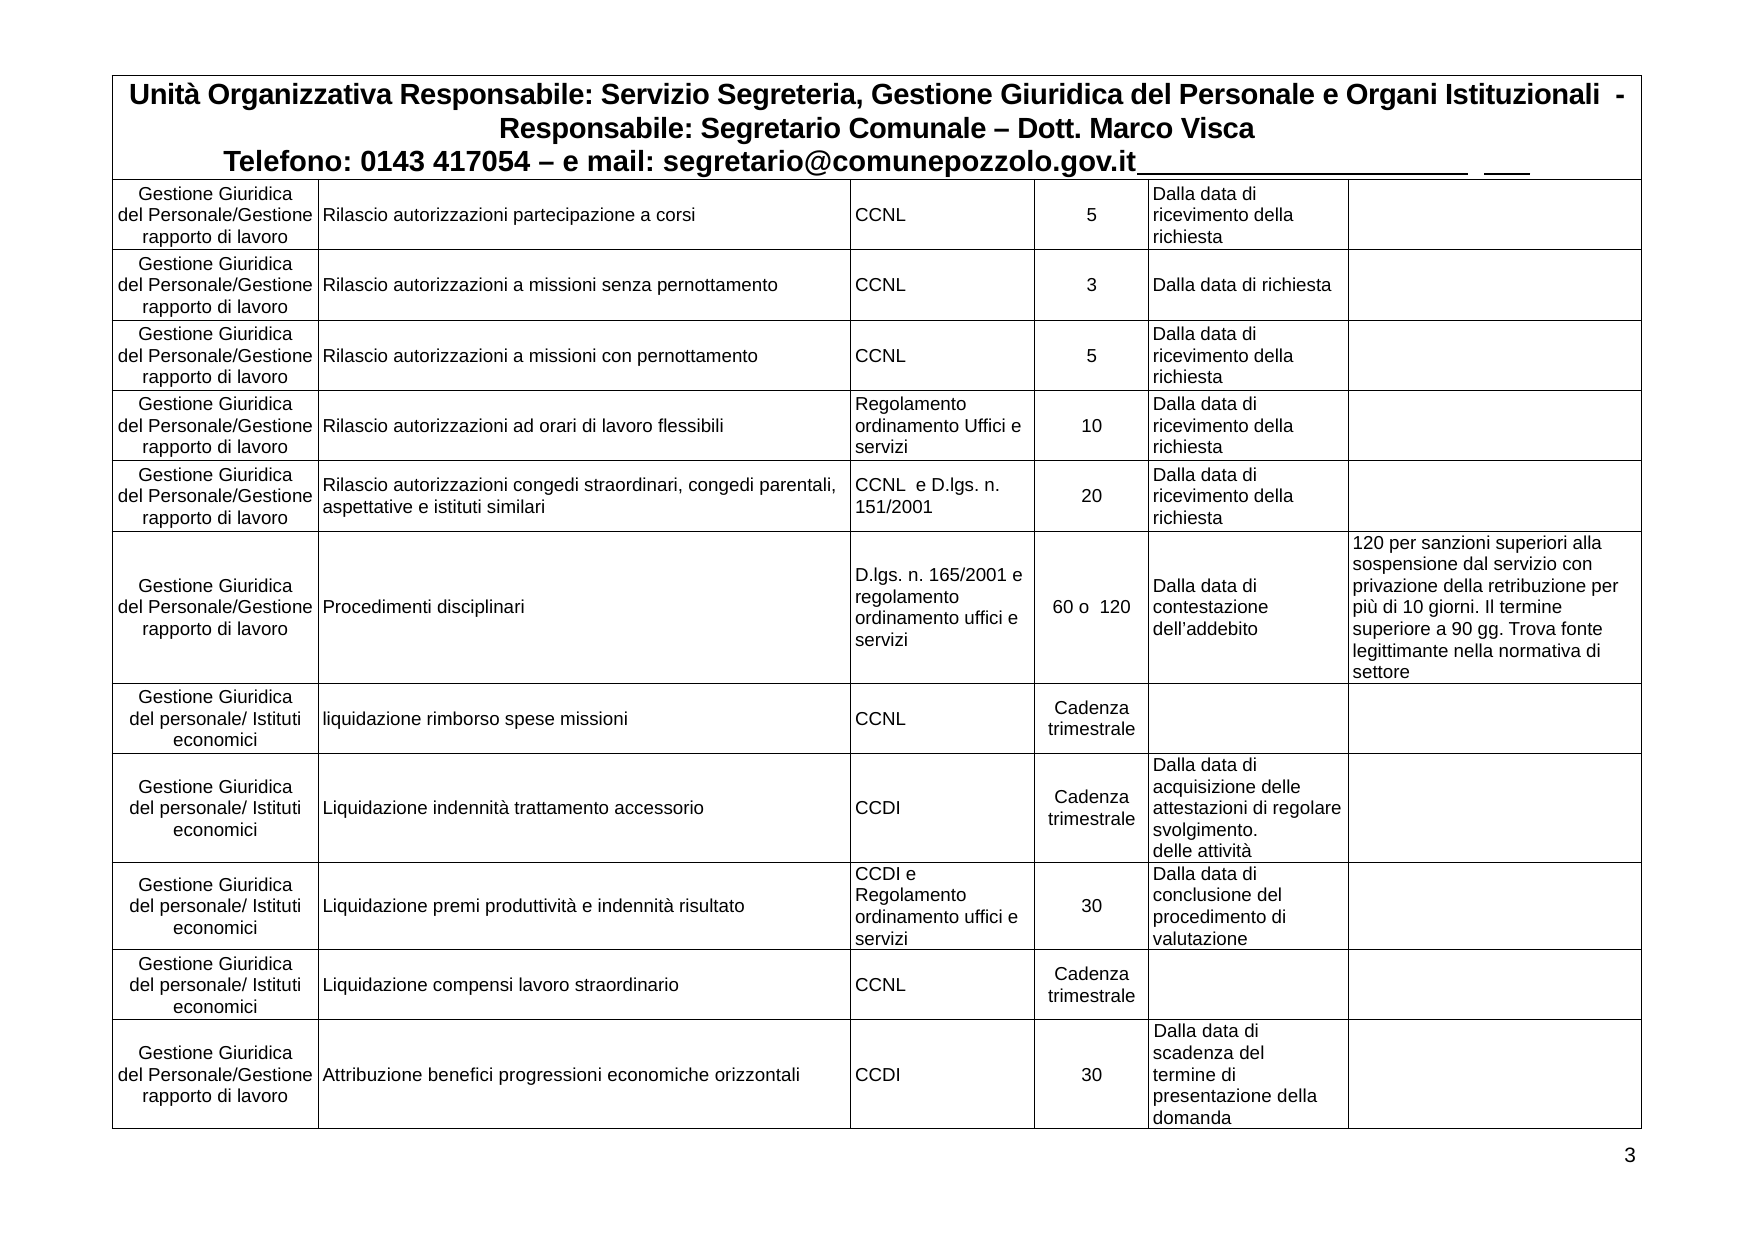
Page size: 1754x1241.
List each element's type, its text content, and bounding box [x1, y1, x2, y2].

table_cell Rilascio autorizzazioni a missioni senza pernottamento [319, 250, 850, 319]
table_cell 5 [1035, 321, 1148, 390]
table_cell [1349, 684, 1641, 753]
table_cell Cadenza trimestrale [1035, 754, 1148, 862]
table_cell 30 [1035, 863, 1148, 949]
table_cell Liquidazione premi produttività e indennità risultato [319, 863, 850, 949]
table_cell D.lgs. n. 165/2001 e regolamento ordinamento uffici e servizi [851, 532, 1034, 682]
table_cell 30 [1035, 1020, 1148, 1128]
table_cell Gestione Giuridica del personale/ Istituti economici [113, 754, 318, 862]
table_cell [1349, 863, 1641, 949]
table_cell Rilascio autorizzazioni partecipazione a corsi [319, 180, 850, 249]
table_cell 60 o 120 [1035, 532, 1148, 682]
table_cell CCNL e D.lgs. n. 151/2001 [851, 461, 1034, 531]
table_cell Gestione Giuridica del Personale/Gestione rapporto di lavoro [113, 532, 318, 682]
table_cell Dalla data di contestazione dell’addebito [1149, 532, 1348, 682]
table_cell [1349, 950, 1641, 1019]
table_cell Cadenza trimestrale [1035, 684, 1148, 753]
table_cell Gestione Giuridica del Personale/Gestione rapporto di lavoro [113, 250, 318, 319]
table_cell [1349, 321, 1641, 390]
table_cell CCNL [851, 321, 1034, 390]
table_cell 3 [1035, 250, 1148, 319]
table_cell Procedimenti disciplinari [319, 532, 850, 682]
table_cell Gestione Giuridica del personale/ Istituti economici [113, 950, 318, 1019]
table_cell 20 [1035, 461, 1148, 531]
table_cell Gestione Giuridica del Personale/Gestione rapporto di lavoro [113, 461, 318, 531]
table_cell [1349, 391, 1641, 460]
table_cell Rilascio autorizzazioni a missioni con pernottamento [319, 321, 850, 390]
table_cell Cadenza trimestrale [1035, 950, 1148, 1019]
table_cell Rilascio autorizzazioni congedi straordinari, congedi parentali, aspettative e istituti similari [319, 461, 850, 531]
table_cell CCNL [851, 250, 1034, 319]
table_cell 10 [1035, 391, 1148, 460]
table_cell [1149, 684, 1348, 753]
table_header Unità Organizzativa Responsabile: Servizio Segreteria, Gestione Giuridica del Personale e Organi Istituzionali - Responsabile: Segretario Comunale – Dott. Marco Visca Telefono: 0143 417054 – e mail: segretario@comunepozzolo.gov.it [113, 76, 1641, 179]
table_cell [1349, 754, 1641, 862]
table_cell CCDI [851, 754, 1034, 862]
table_cell Dalla data di ricevimento della richiesta [1149, 461, 1348, 531]
table_cell Dalla data di ricevimento della richiesta [1149, 391, 1348, 460]
table_cell [1349, 250, 1641, 319]
table_cell Rilascio autorizzazioni ad orari di lavoro flessibili [319, 391, 850, 460]
table_cell Regolamento ordinamento Uffici e servizi [851, 391, 1034, 460]
table_cell Gestione Giuridica del Personale/Gestione rapporto di lavoro [113, 1020, 318, 1128]
table_cell Liquidazione compensi lavoro straordinario [319, 950, 850, 1019]
table_cell [1349, 461, 1641, 531]
table_cell CCNL [851, 950, 1034, 1019]
table_cell Gestione Giuridica del Personale/Gestione rapporto di lavoro [113, 180, 318, 249]
table_cell [1349, 1020, 1641, 1128]
table_cell CCNL [851, 684, 1034, 753]
table_cell Gestione Giuridica del Personale/Gestione rapporto di lavoro [113, 321, 318, 390]
table_cell Dalla data di richiesta [1149, 250, 1348, 319]
table_cell 5 [1035, 180, 1148, 249]
table_cell Dalla data di ricevimento della richiesta [1149, 180, 1348, 249]
table_cell [1149, 950, 1348, 1019]
table_cell Gestione Giuridica del personale/ Istituti economici [113, 684, 318, 753]
table_cell Dalla data di ricevimento della richiesta [1149, 321, 1348, 390]
table_cell Gestione Giuridica del Personale/Gestione rapporto di lavoro [113, 391, 318, 460]
table_cell liquidazione rimborso spese missioni [319, 684, 850, 753]
table_cell Gestione Giuridica del personale/ Istituti economici [113, 863, 318, 949]
table_cell CCDI [851, 1020, 1034, 1128]
table_cell Attribuzione benefici progressioni economiche orizzontali [319, 1020, 850, 1128]
table_cell CCNL [851, 180, 1034, 249]
table_cell Dalla data di scadenza del termine di presentazione della domanda [1320, 1020, 1348, 1128]
table_cell Liquidazione indennità trattamento accessorio [319, 754, 850, 862]
table_cell [1349, 180, 1641, 249]
